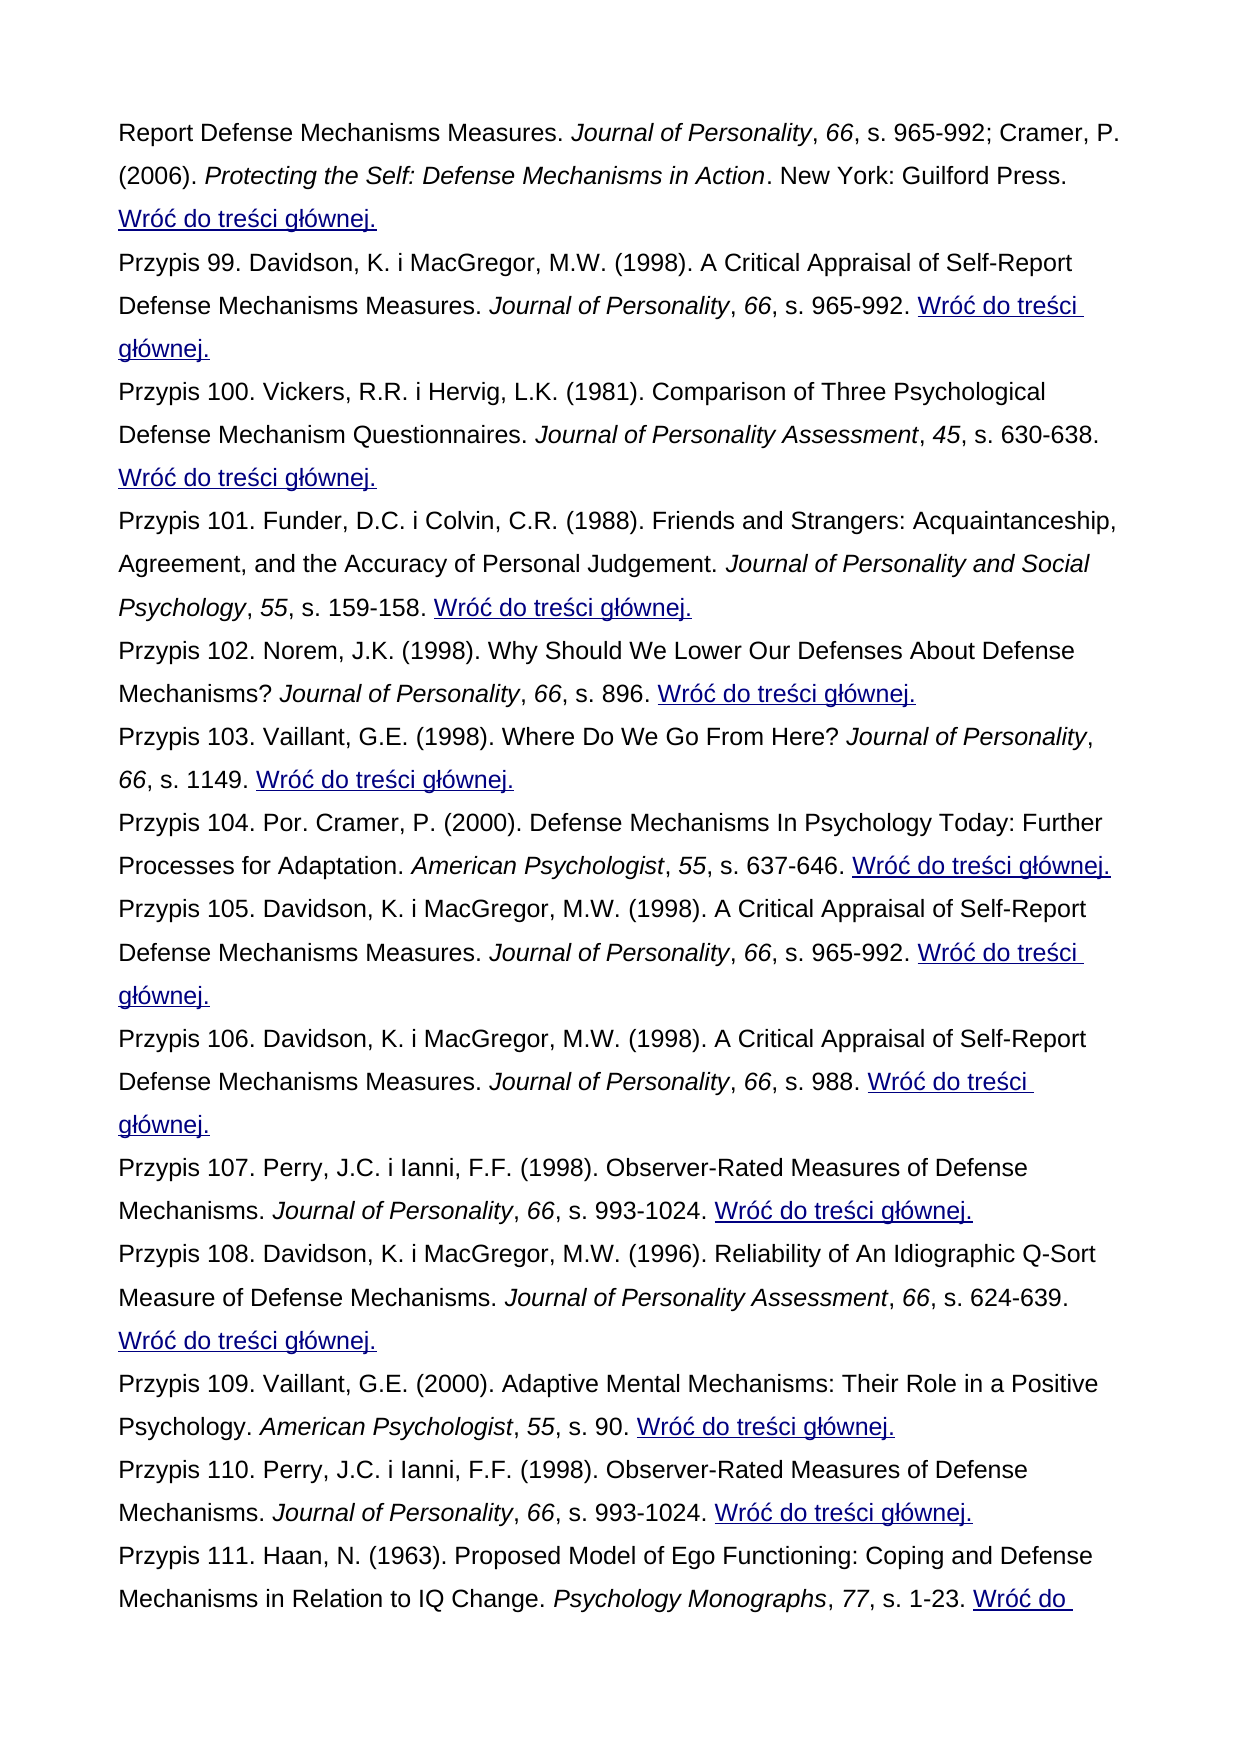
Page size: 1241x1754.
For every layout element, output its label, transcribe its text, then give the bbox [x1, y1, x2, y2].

text Przypis 104. Por. Cramer, P. (2000). Defense Mechanisms In Psychology Today: Further Processes for Adaptation. American Psychologist, 55, s. 637-646. Wróć do treści głównej. [118, 808, 1122, 880]
text Report Defense Mechanisms Measures. Journal of Personality, 66, s. 965-992; Cramer, P. (2006). Protecting the Self: Defense Mechanisms in Action. New York: Guilford Press. Wróć do treści głównej. [118, 118, 1122, 233]
text Przypis 108. Davidson, K. i MacGregor, M.W. (1996). Reliability of An Idiographic Q-Sort Measure of Defense Mechanisms. Journal of Personality Assessment, 66, s. 624-639. Wróć do treści głównej. [118, 1239, 1122, 1354]
text Przypis 107. Perry, J.C. i Ianni, F.F. (1998). Observer-Rated Measures of Defense Mechanisms. Journal of Personality, 66, s. 993-1024. Wróć do treści głównej. [118, 1153, 1122, 1225]
text Przypis 103. Vaillant, G.E. (1998). Where Do We Go From Here? Journal of Personality, 66, s. 1149. Wróć do treści głównej. [118, 722, 1122, 794]
text Przypis 99. Davidson, K. i MacGregor, M.W. (1998). A Critical Appraisal of Self-Report Defense Mechanisms Measures. Journal of Personality, 66, s. 965-992. Wróć do treści głównej. [118, 247, 1122, 362]
text Przypis 111. Haan, N. (1963). Proposed Model of Ego Functioning: Coping and Defense Mechanisms in Relation to IQ Change. Psychology Monographs, 77, s. 1-23. Wróć do [118, 1541, 1122, 1613]
text Przypis 102. Norem, J.K. (1998). Why Should We Lower Our Defenses About Defense Mechanisms? Journal of Personality, 66, s. 896. Wróć do treści głównej. [118, 636, 1122, 707]
text Przypis 100. Vickers, R.R. i Hervig, L.K. (1981). Comparison of Three Psychological Defense Mechanism Questionnaires. Journal of Personality Assessment, 45, s. 630-638. Wróć do treści głównej. [118, 377, 1122, 492]
text Przypis 109. Vaillant, G.E. (2000). Adaptive Mental Mechanisms: Their Role in a Positive Psychology. American Psychologist, 55, s. 90. Wróć do treści głównej. [118, 1369, 1122, 1441]
text Przypis 106. Davidson, K. i MacGregor, M.W. (1998). A Critical Appraisal of Self-Report Defense Mechanisms Measures. Journal of Personality, 66, s. 988. Wróć do treści głównej. [118, 1024, 1122, 1139]
text Przypis 110. Perry, J.C. i Ianni, F.F. (1998). Observer-Rated Measures of Defense Mechanisms. Journal of Personality, 66, s. 993-1024. Wróć do treści głównej. [118, 1455, 1122, 1527]
text Przypis 105. Davidson, K. i MacGregor, M.W. (1998). A Critical Appraisal of Self-Report Defense Mechanisms Measures. Journal of Personality, 66, s. 965-992. Wróć do treści głównej. [118, 894, 1122, 1009]
text Przypis 101. Funder, D.C. i Colvin, C.R. (1988). Friends and Strangers: Acquaintanceship, Agreement, and the Accuracy of Personal Judgement. Journal of Personality and Social Psychology, 55, s. 159-158. Wróć do treści głównej. [118, 506, 1122, 621]
